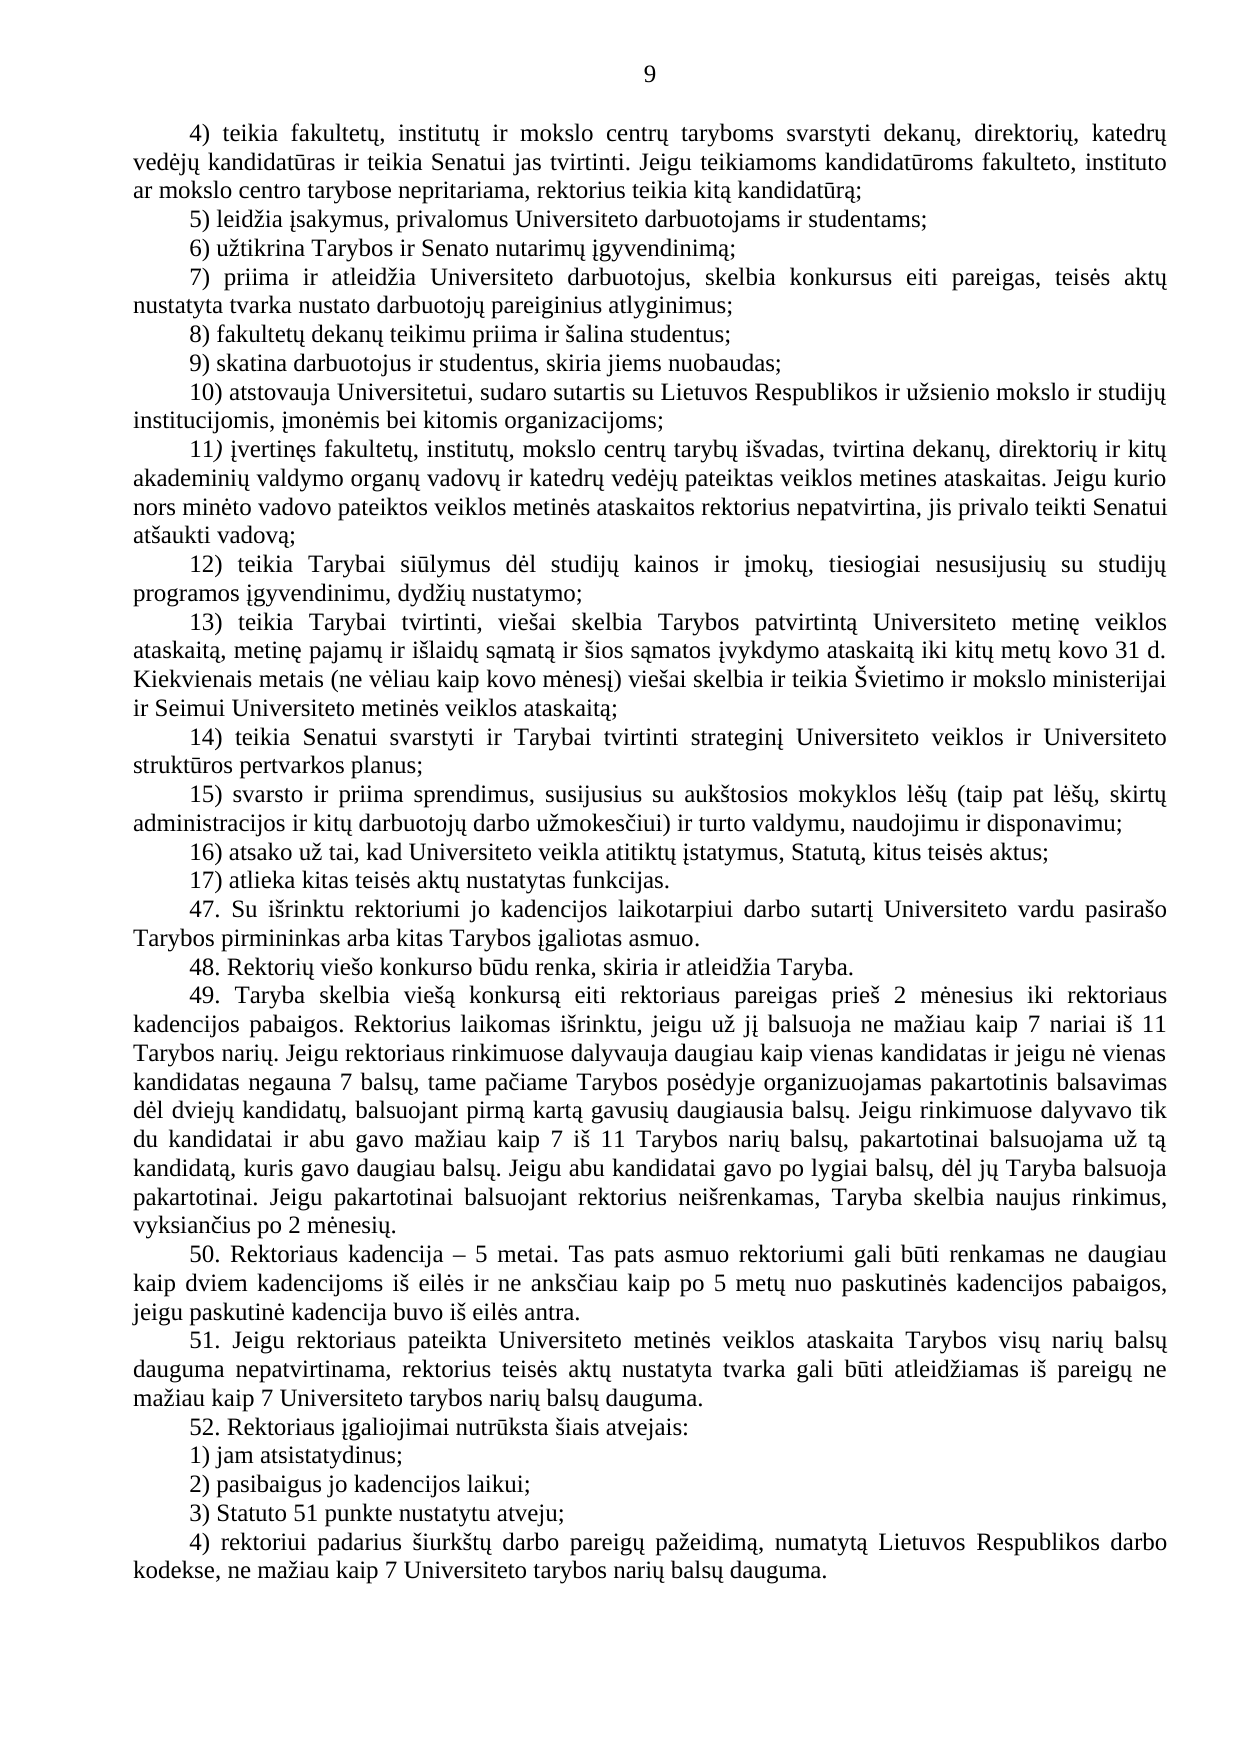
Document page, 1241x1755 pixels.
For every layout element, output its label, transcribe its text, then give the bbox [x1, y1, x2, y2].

text 47. Su išrinktu rektoriumi jo kadencijos laikotarpiui darbo sutartį Universiteto vardu pasirašo Tarybos pirmininkas arba kitas Tarybos įgaliotas asmuo. [133, 894, 1168, 952]
text 48. Rektorių viešo konkurso būdu renka, skiria ir atleidžia Taryba. [133, 952, 1168, 981]
text 10) atstovauja Universitetui, sudaro sutartis su Lietuvos Respublikos ir užsienio mokslo ir studijų institucijomis, įmonėmis bei kitomis organizacijoms; [133, 377, 1168, 434]
text 16) atsako už tai, kad Universiteto veikla atitiktų įstatymus, Statutą, kitus teisės aktus; [133, 837, 1168, 866]
text 15) svarsto ir priima sprendimus, susijusius su aukštosios mokyklos lėšų (taip pat lėšų, skirtų administracijos ir kitų darbuotojų darbo užmokesčiui) ir turto valdymu, naudojimu ir disponavimu; [133, 779, 1168, 837]
text 5) leidžia įsakymus, privalomus Universiteto darbuotojams ir studentams; [133, 204, 1168, 233]
text 4) rektoriui padarius šiurkštų darbo pareigų pažeidimą, numatytą Lietuvos Respublikos darbo kodekse, ne mažiau kaip 7 Universiteto tarybos narių balsų dauguma. [133, 1527, 1168, 1584]
text 13) teikia Tarybai tvirtinti, viešai skelbia Tarybos patvirtintą Universiteto metinę veiklos ataskaitą, metinę pajamų ir išlaidų sąmatą ir šios sąmatos įvykdymo ataskaitą iki kitų metų kovo 31 d. Kiekvienais metais (ne vėliau kaip kovo mėnesį) viešai skelbia ir teikia Švietimo ir mokslo ministerijai ir Seimui Universiteto metinės veiklos ataskaitą; [133, 607, 1168, 722]
text 52. Rektoriaus įgaliojimai nutrūksta šiais atvejais: [133, 1412, 1168, 1441]
text 4) teikia fakultetų, institutų ir mokslo centrų taryboms svarstyti dekanų, direktorių, katedrų vedėjų kandidatūras ir teikia Senatui jas tvirtinti. Jeigu teikiamoms kandidatūroms fakulteto, instituto ar mokslo centro tarybose nepritariama, rektorius teikia kitą kandidatūrą; [133, 118, 1168, 204]
text 8) fakultetų dekanų teikimu priima ir šalina studentus; [133, 319, 1168, 348]
text 17) atlieka kitas teisės aktų nustatytas funkcijas. [133, 866, 1168, 894]
text 9) skatina darbuotojus ir studentus, skiria jiems nuobaudas; [133, 348, 1168, 377]
text 49. Taryba skelbia viešą konkursą eiti rektoriaus pareigas prieš 2 mėnesius iki rektoriaus kadencijos pabaigos. Rektorius laikomas išrinktu, jeigu už jį balsuoja ne mažiau kaip 7 nariai iš 11 Tarybos narių. Jeigu rektoriaus rinkimuose dalyvauja daugiau kaip vienas kandidatas ir jeigu nė vienas kandidatas negauna 7 balsų, tame pačiame Tarybos posėdyje organizuojamas pakartotinis balsavimas dėl dviejų kandidatų, balsuojant pirmą kartą gavusių daugiausia balsų. Jeigu rinkimuose dalyvavo tik du kandidatai ir abu gavo mažiau kaip 7 iš 11 Tarybos narių balsų, pakartotinai balsuojama už tą kandidatą, kuris gavo daugiau balsų. Jeigu abu kandidatai gavo po lygiai balsų, dėl jų Taryba balsuoja pakartotinai. Jeigu pakartotinai balsuojant rektorius neišrenkamas, Taryba skelbia naujus rinkimus, vyksiančius po 2 mėnesių. [133, 981, 1168, 1239]
text 7) priima ir atleidžia Universiteto darbuotojus, skelbia konkursus eiti pareigas, teisės aktų nustatyta tvarka nustato darbuotojų pareiginius atlyginimus; [133, 262, 1168, 319]
text 2) pasibaigus jo kadencijos laikui; [133, 1469, 1168, 1498]
text 1) jam atsistatydinus; [133, 1441, 1168, 1469]
text 6) užtikrina Tarybos ir Senato nutarimų įgyvendinimą; [133, 233, 1168, 262]
text 14) teikia Senatui svarstyti ir Tarybai tvirtinti strateginį Universiteto veiklos ir Universiteto struktūros pertvarkos planus; [133, 722, 1168, 779]
text 51. Jeigu rektoriaus pateikta Universiteto metinės veiklos ataskaita Tarybos visų narių balsų dauguma nepatvirtinama, rektorius teisės aktų nustatyta tvarka gali būti atleidžiamas iš pareigų ne mažiau kaip 7 Universiteto tarybos narių balsų dauguma. [133, 1326, 1168, 1412]
text 12) teikia Tarybai siūlymus dėl studijų kainos ir įmokų, tiesiogiai nesusijusių su studijų programos įgyvendinimu, dydžių nustatymo; [133, 549, 1168, 607]
text 11) įvertinęs fakultetų, institutų, mokslo centrų tarybų išvadas, tvirtina dekanų, direktorių ir kitų akademinių valdymo organų vadovų ir katedrų vedėjų pateiktas veiklos metines ataskaitas. Jeigu kurio nors minėto vadovo pateiktos veiklos metinės ataskaitos rektorius nepatvirtina, jis privalo teikti Senatui atšaukti vadovą; [133, 434, 1168, 549]
text 3) Statuto 51 punkte nustatytu atveju; [133, 1498, 1168, 1527]
text 50. Rektoriaus kadencija – 5 metai. Tas pats asmuo rektoriumi gali būti renkamas ne daugiau kaip dviem kadencijoms iš eilės ir ne anksčiau kaip po 5 metų nuo paskutinės kadencijos pabaigos, jeigu paskutinė kadencija buvo iš eilės antra. [133, 1239, 1168, 1326]
